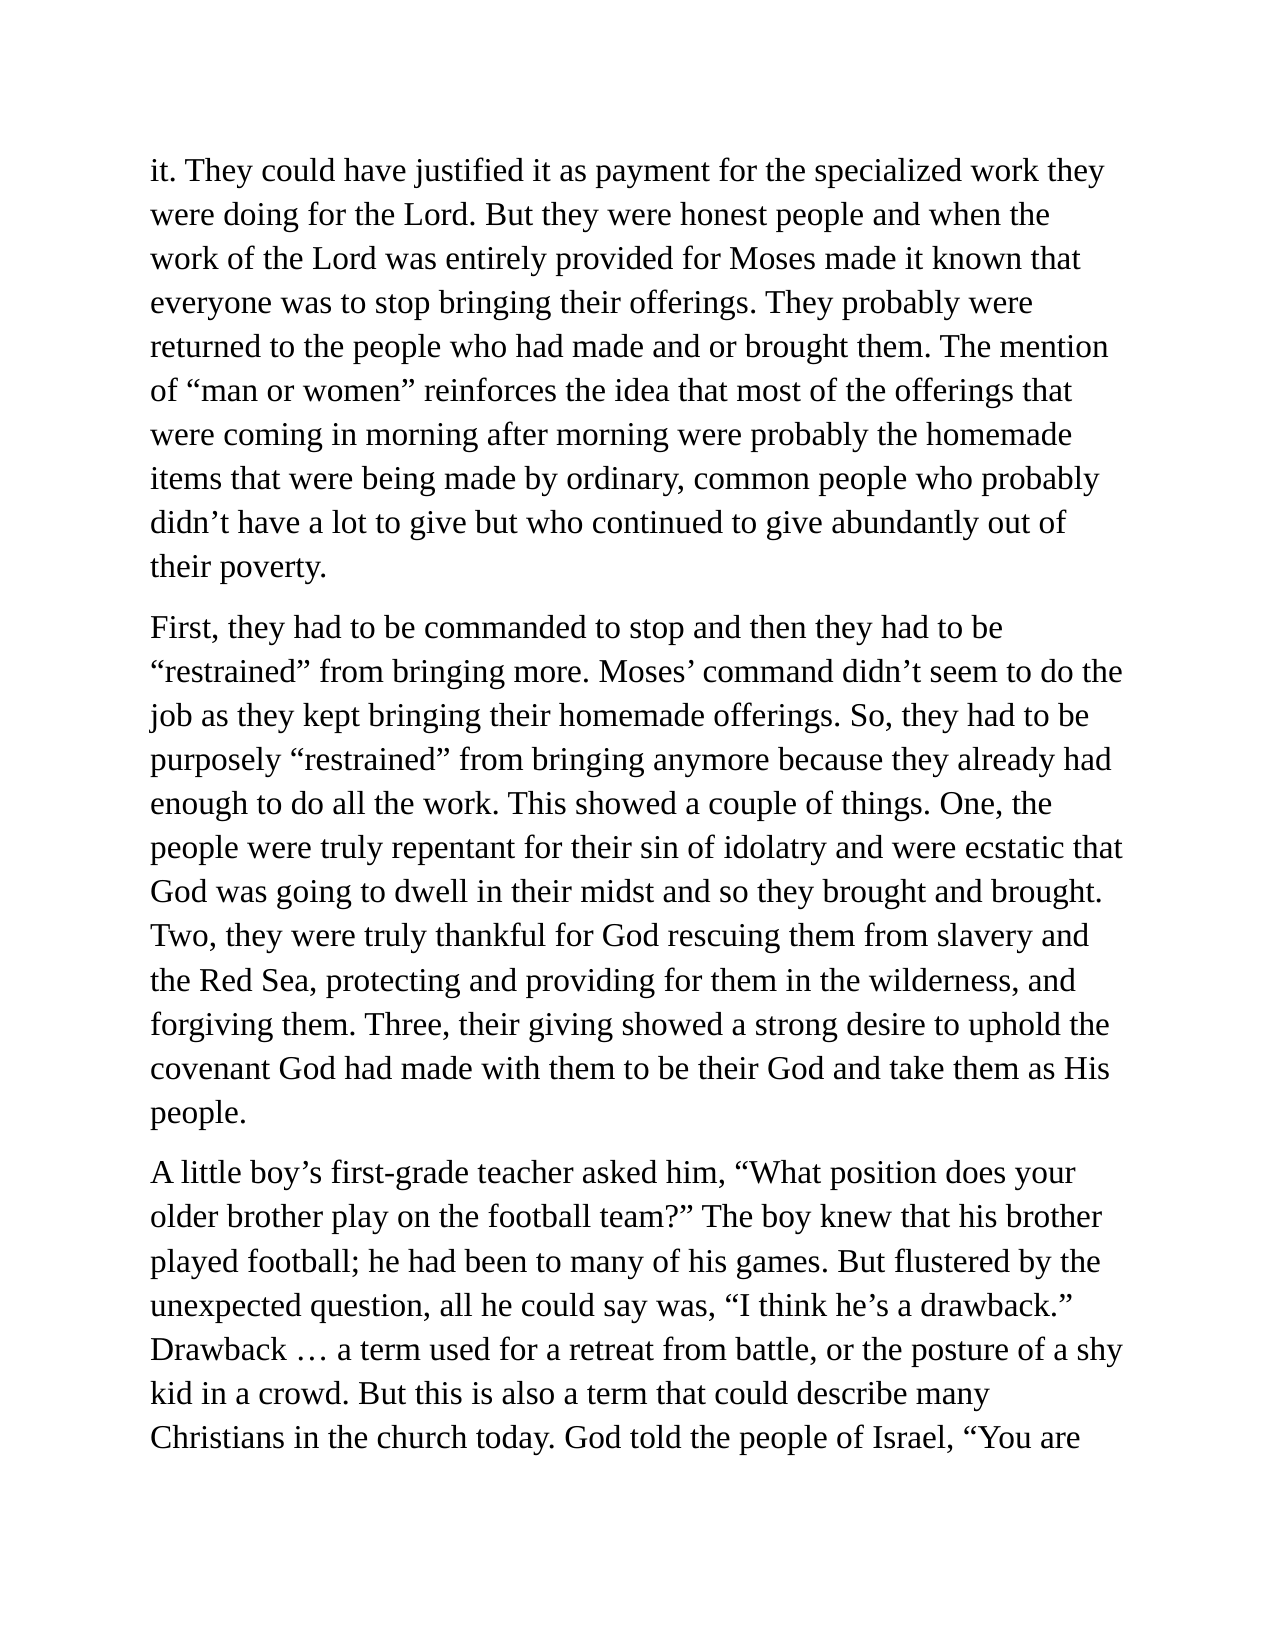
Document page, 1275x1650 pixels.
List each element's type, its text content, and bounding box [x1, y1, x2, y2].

text First, they had to be commanded to stop and then they had to be “restrained” from bringing more. Moses’ command didn’t seem to do the job as they kept bringing their homemade offerings. So, they had to be purposely “restrained” from bringing anymore because they already had enough to do all the work. This showed a couple of things. One, the people were truly repentant for their sin of idolatry and were ecstatic that God was going to dwell in their midst and so they brought and brought. Two, they were truly thankful for God rescuing them from slavery and the Red Sea, protecting and providing for them in the wilderness, and forgiving them. Three, their giving showed a strong desire to uphold the covenant God had made with them to be their God and take them as His people. [150, 607, 1125, 1130]
text it. They could have justified it as payment for the specialized work they were doing for the Lord. But they were honest people and when the work of the Lord was entirely provided for Moses made it known that everyone was to stop bringing their offerings. They probably were returned to the people who had made and or brought them. The mention of “man or women” reinforces the idea that most of the offerings that were coming in morning after morning were probably the homemade items that were being made by ordinary, common people who probably didn’t have a lot to give but who continued to give abundantly out of their poverty. [150, 150, 1125, 585]
text A little boy’s first-grade teacher asked him, “What position does your older brother play on the football team?” The boy knew that his brother played football; he had been to many of his games. But flustered by the unexpected question, all he could say was, “I think he’s a drawback.” Drawback … a term used for a retreat from battle, or the posture of a shy kid in a crowd. But this is also a term that could describe many Christians in the church today. God told the people of Israel, “You are [150, 1153, 1125, 1455]
